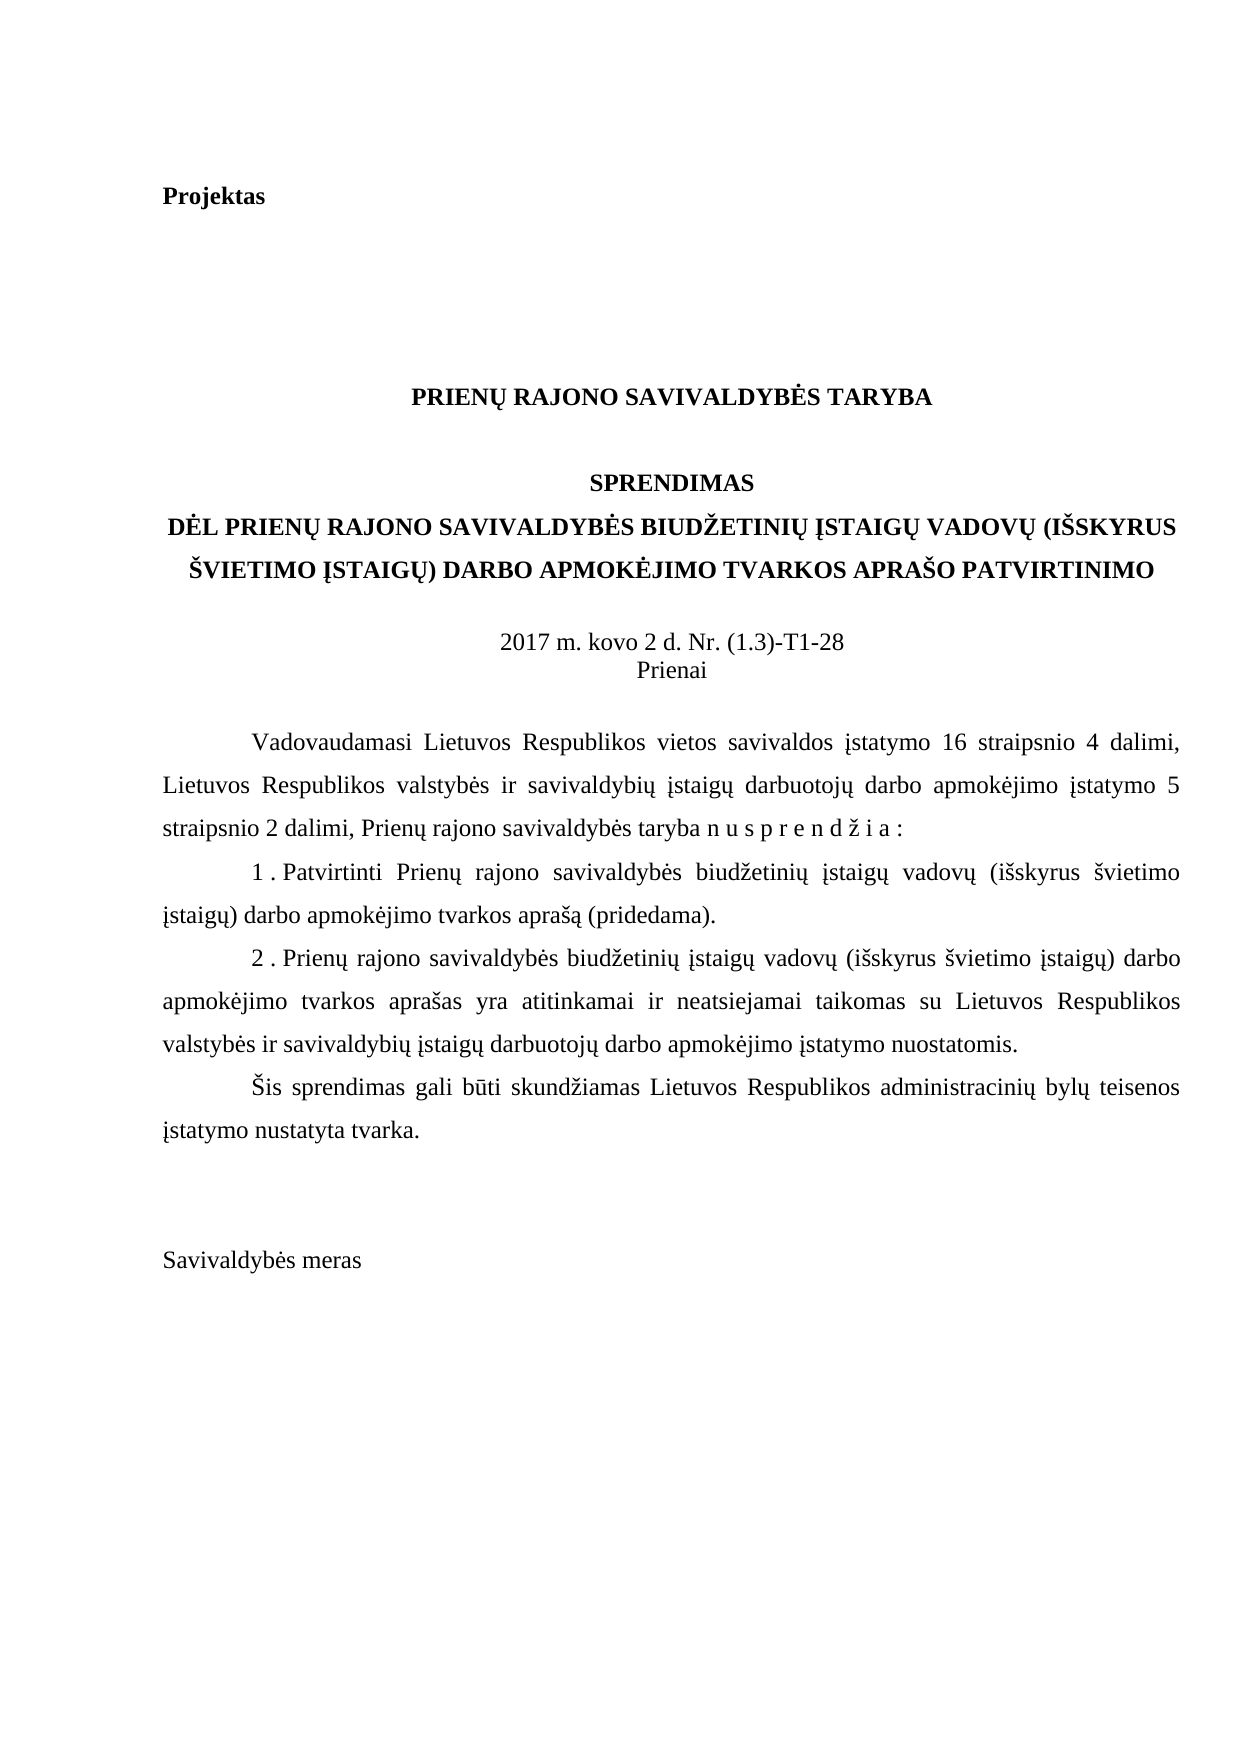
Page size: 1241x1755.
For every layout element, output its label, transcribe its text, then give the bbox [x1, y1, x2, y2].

text PRIENŲ RAJONO SAVIVALDYBĖS TARYBA [162, 382, 1181, 411]
text SPRENDIMAS [162, 468, 1181, 497]
text Projektas [162, 148, 1181, 382]
text Šis sprendimas gali būti skundžiamas Lietuvos Respublikos administracinių bylų teisenos įstatymo nustatyta tvarka. [162, 1072, 1181, 1144]
text DĖL PRIENŲ RAJONO SAVIVALDYBĖS BIUDŽETINIŲ ĮSTAIGŲ VADOVŲ (IŠSKYRUS ŠVIETIMO ĮSTAIGŲ) DARBO APMOKĖJIMO TVARKOS APRAŠO PATVIRTINIMO [162, 512, 1181, 583]
text Savivaldybės meras [162, 1245, 1181, 1273]
text 2017 m. kovo 2 d. Nr. (1.3)-T1-28 [162, 627, 1181, 655]
text 1.Patvirtinti Prienų rajono savivaldybės biudžetinių įstaigų vadovų (išskyrus švietimo įstaigų) darbo apmokėjimo tvarkos aprašą (pridedama). [162, 857, 1181, 928]
text 2.Prienų rajono savivaldybės biudžetinių įstaigų vadovų (išskyrus švietimo įstaigų) darbo apmokėjimo tvarkos aprašas yra atitinkamai ir neatsiejamai taikomas su Lietuvos Respublikos valstybės ir savivaldybių įstaigų darbuotojų darbo apmokėjimo įstatymo nuostatomis. [162, 943, 1181, 1058]
text Prienai [162, 655, 1181, 684]
text Vadovaudamasi Lietuvos Respublikos vietos savivaldos įstatymo 16 straipsnio 4 dalimi, Lietuvos Respublikos valstybės ir savivaldybių įstaigų darbuotojų darbo apmokėjimo įstatymo 5 straipsnio 2 dalimi, Prienų rajono savivaldybės taryba nusprendžia: [162, 727, 1181, 842]
